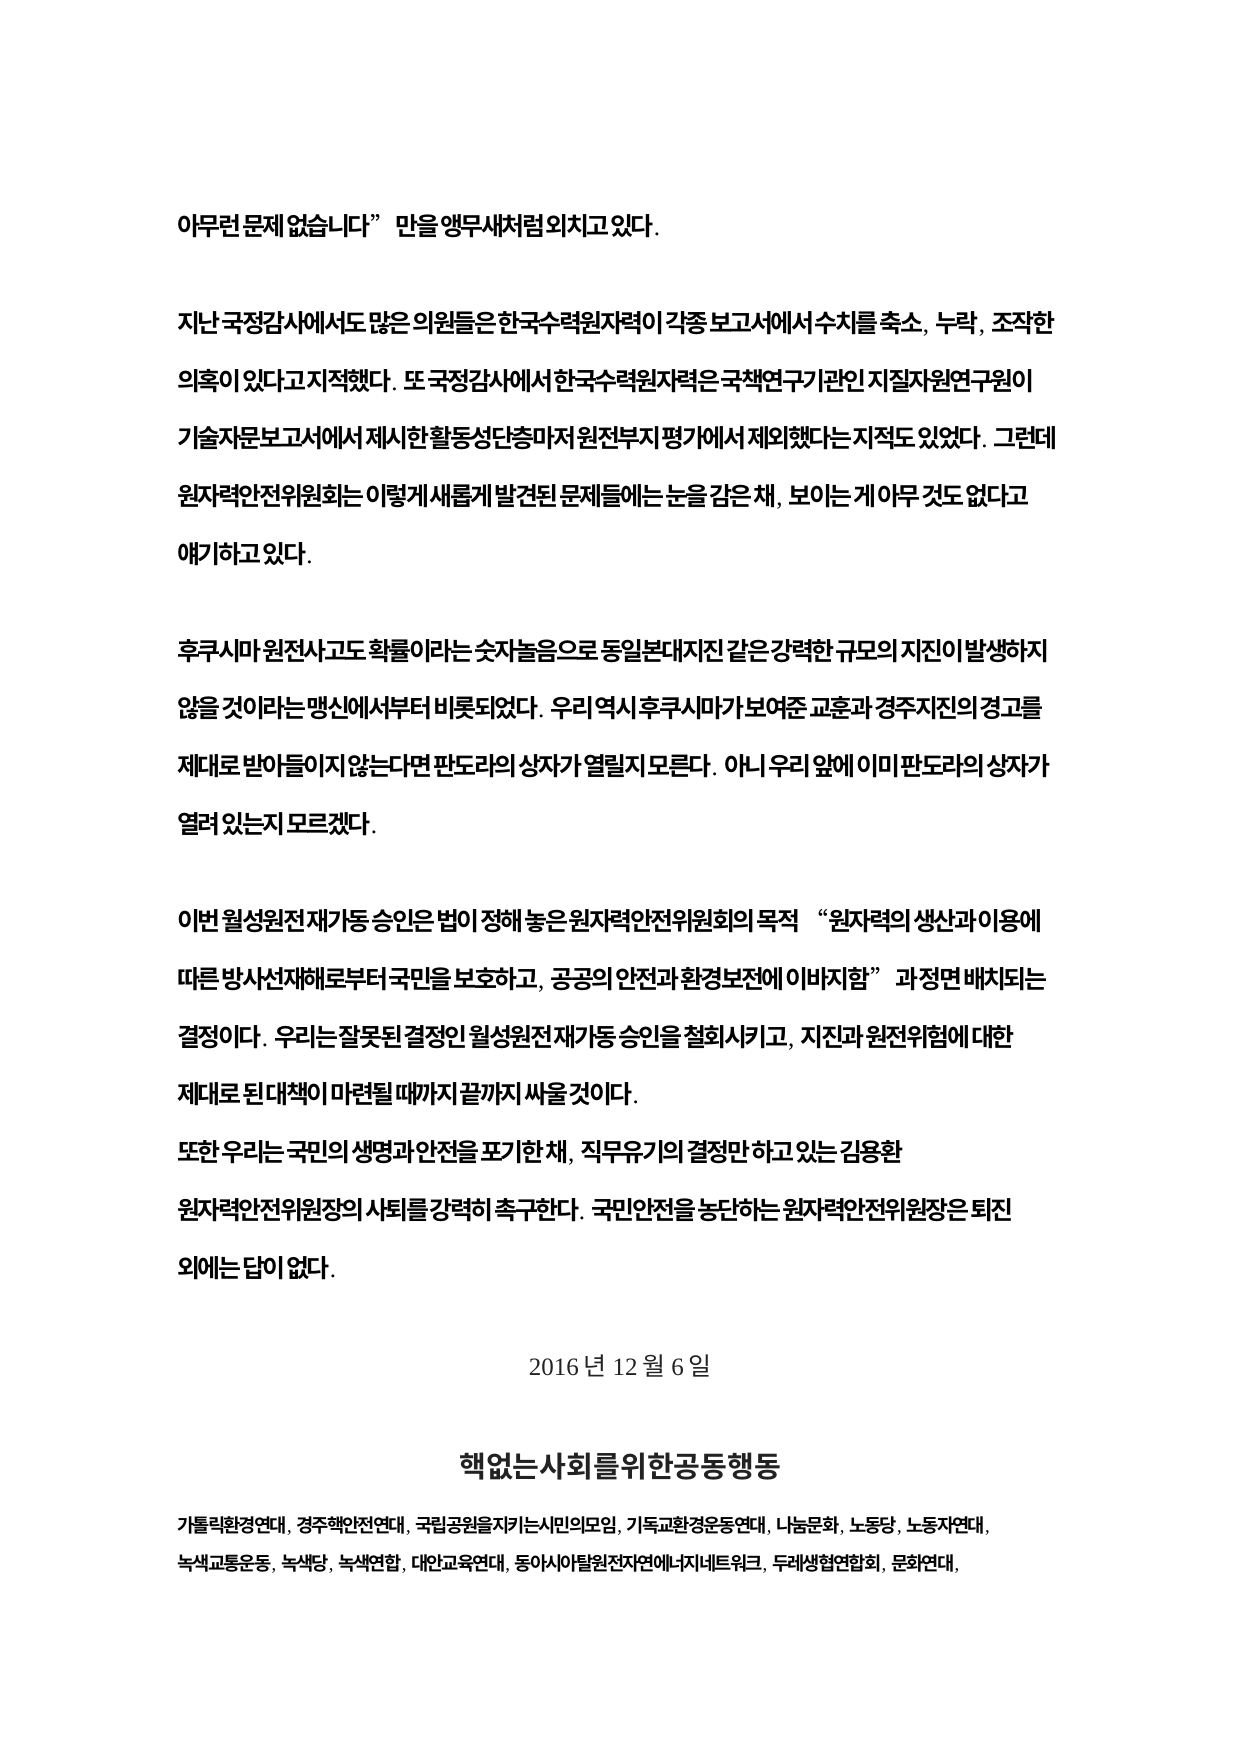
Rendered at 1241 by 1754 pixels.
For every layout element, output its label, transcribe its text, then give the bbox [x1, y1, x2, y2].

text 지난 국정감사에서도 많은 의원들은 한국수력원자력이 각종 보고서에서 수치를 축소, 누락, 조작한 의혹이 있다고 지적했다. 또 국정감사에서 한국수력원자력은 국책연구기관인 지질자원연구원이 기술자문보고서에서 제시한 활동성단층마저 원전부지 평가에서 제외했다는 지적도 있었다. 그런데 원자력안전위원회는 이렇게 새롭게 발견된 문제들에는 눈을 감은 채, 보이는 게 아무 것도 없다고 얘기하고 있다. [177, 303, 1063, 571]
text 가톨릭환경연대, 경주핵안전연대, 국립공원을지키는시민의모임, 기독교환경운동연대, 나눔문화, 노동당, 노동자연대, 녹색교통운동, 녹색당, 녹색연합, 대안교육연대, 동아시아탈원전자연에너지네트워크, 두레생협연합회, 문화연대, [177, 1511, 1063, 1576]
text 이번 월성원전 재가동 승인은 법이 정해 놓은 원자력안전위원회의 목적 “원자력의 생산과 이용에 따른 방사선재해로부터 국민을 보호하고, 공공의 안전과 환경보전에 이바지함”과 정면 배치되는 결정이다. 우리는 잘못된 결정인 월성원전 재가동 승인을 철회시키고, 지진과 원전위험에 대한 제대로 된 대책이 마련될 때까지 끝까지 싸울 것이다. [177, 901, 1063, 1111]
text 2016년 12월 6일 [177, 1347, 1063, 1383]
text 또한 우리는 국민의 생명과 안전을 포기한 채, 직무유기의 결정만 하고 있는 김용환 원자력안전위원장의 사퇴를 강력히 촉구한다. 국민안전을 농단하는 원자력안전위원장은 퇴진 외에는 답이 없다. [177, 1133, 1063, 1285]
text 아무런 문제 없습니다”만을 앵무새처럼 외치고 있다. [177, 207, 1063, 243]
text 핵없는사회를위한공동행동 [177, 1443, 1063, 1486]
text 후쿠시마 원전사고도 확률이라는 숫자놀음으로 동일본대지진 같은 강력한 규모의 지진이 발생하지 않을 것이라는 맹신에서부터 비롯되었다. 우리 역시 후쿠시마가 보여준 교훈과 경주지진의 경고를 제대로 받아들이지 않는다면 판도라의 상자가 열릴지 모른다. 아니 우리 앞에 이미 판도라의 상자가 열려 있는지 모르겠다. [177, 631, 1063, 841]
